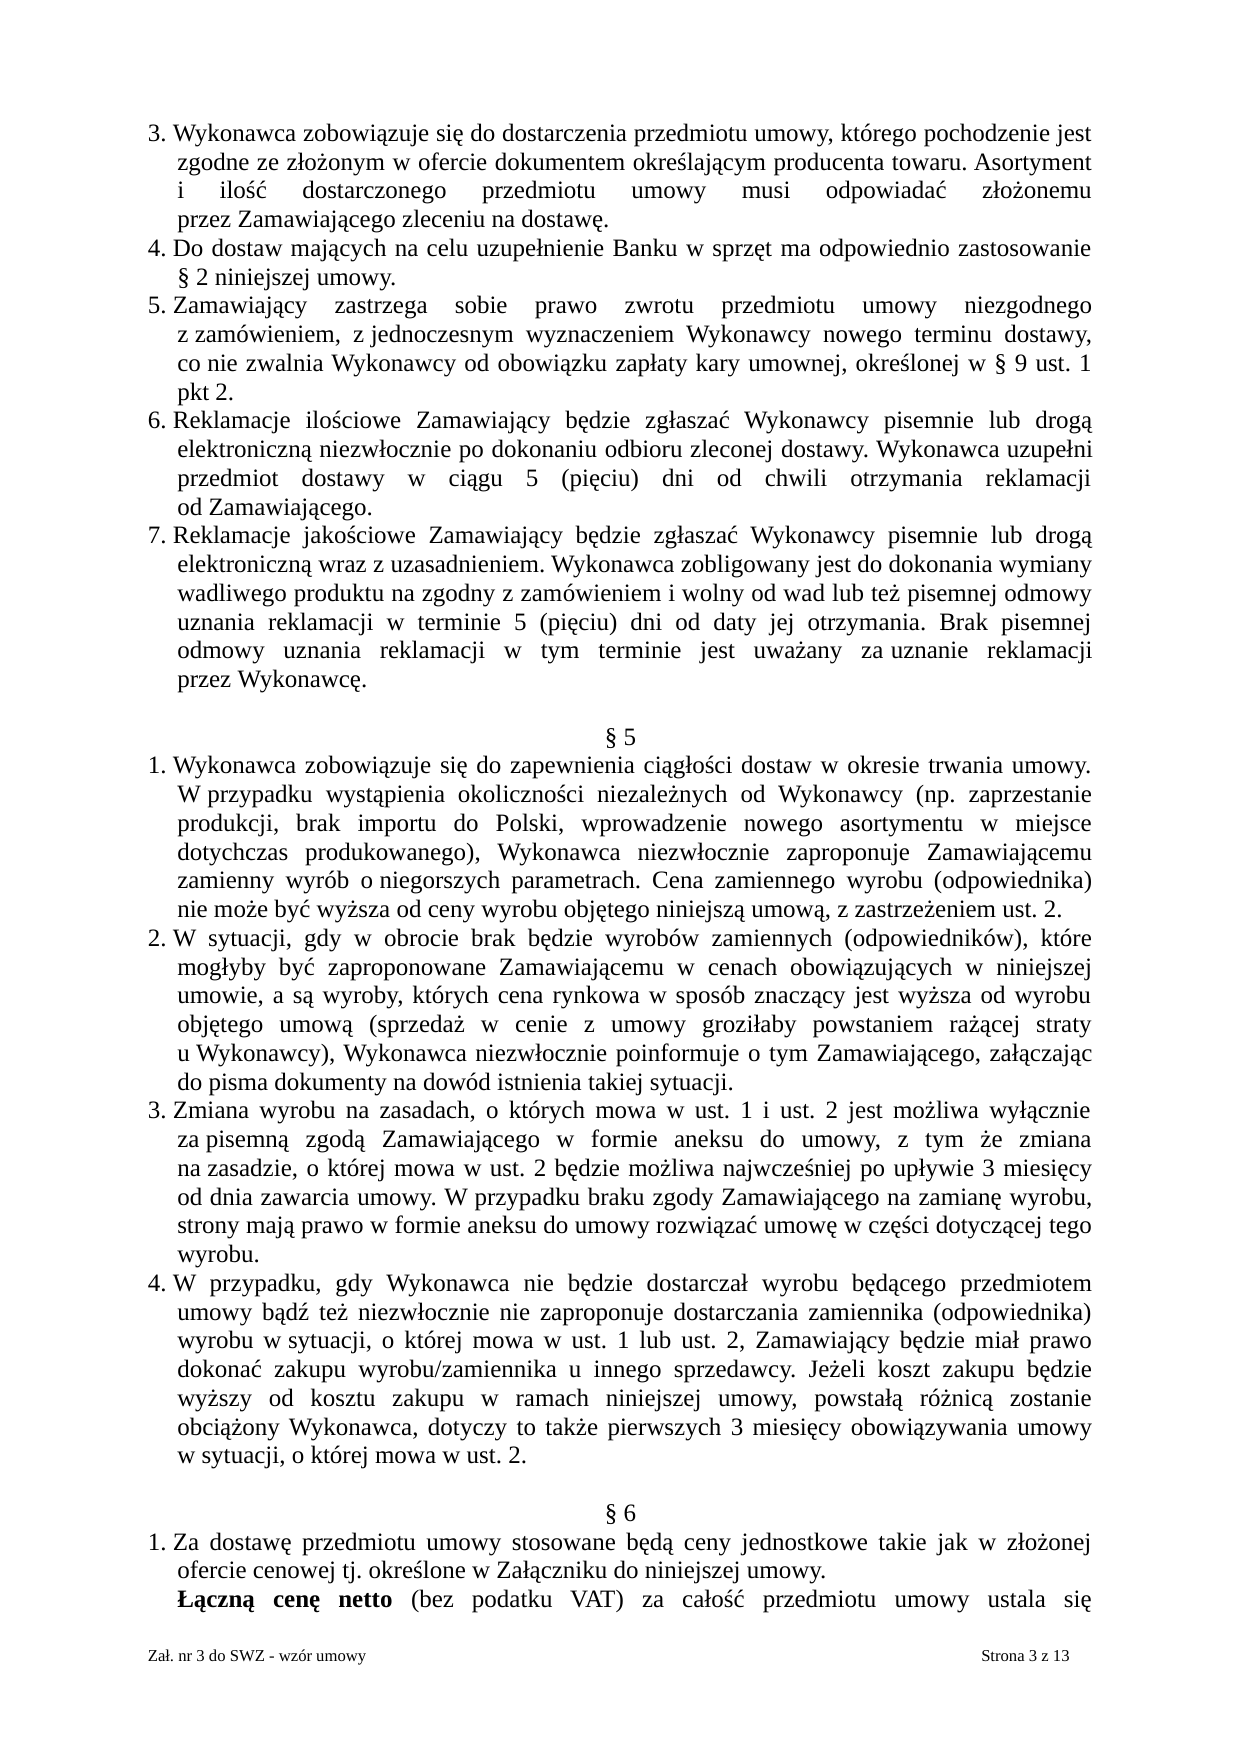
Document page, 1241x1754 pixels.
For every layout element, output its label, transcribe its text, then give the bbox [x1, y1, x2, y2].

list W sytuacji, gdy w obrocie brak będzie wyrobów zamiennych (odpowiedników), które mogłyby być zaproponowane Zamawiającemu w cenach obowiązujących w niniejszej umowie, a są wyroby, których cena rynkowa w sposób znaczący jest wyższa od wyrobu objętego umową (sprzedaż w cenie z umowy groziłaby powstaniem rażącej straty u Wykonawcy), Wykonawca niezwłocznie poinformuje o tym Zamawiającego, załączając do pisma dokumenty na dowód istnienia takiej sytuacji. [148, 923, 1093, 1096]
list Zamawiający zastrzega sobie prawo zwrotu przedmiotu umowy niezgodnego z zamówieniem, z jednoczesnym wyznaczeniem Wykonawcy nowego terminu dostawy, co nie zwalnia Wykonawcy od obowiązku zapłaty kary umownej, określonej w § 9 ust. 1 pkt 2. [148, 291, 1093, 406]
list Do dostaw mających na celu uzupełnienie Banku w sprzęt ma odpowiednio zastosowanie § 2 niniejszej umowy. [148, 233, 1093, 291]
list W przypadku, gdy Wykonawca nie będzie dostarczał wyrobu będącego przedmiotem umowy bądź też niezwłocznie nie zaproponuje dostarczania zamiennika (odpowiednika) wyrobu w sytuacji, o której mowa w ust. 1 lub ust. 2, Zamawiający będzie miał prawo dokonać zakupu wyrobu/zamiennika u innego sprzedawcy. Jeżeli koszt zakupu będzie wyższy od kosztu zakupu w ramach niniejszej umowy, powstałą różnicą zostanie obciążony Wykonawca, dotyczy to także pierwszych 3 miesięcy obowiązywania umowy w sytuacji, o której mowa w ust. 2. [148, 1268, 1093, 1469]
list Za dostawę przedmiotu umowy stosowane będą ceny jednostkowe takie jak w złożonej ofercie cenowej tj. określone w Załączniku do niniejszej umowy. [148, 1527, 1093, 1584]
text § 5 [148, 722, 1093, 751]
list Wykonawca zobowiązuje się do dostarczenia przedmiotu umowy, którego pochodzenie jest zgodne ze złożonym w ofercie dokumentem określającym producenta towaru. Asortyment i ilość dostarczonego przedmiotu umowy musi odpowiadać złożonemu przez Zamawiającego zleceniu na dostawę. [148, 118, 1093, 233]
text § 6 [148, 1498, 1093, 1527]
list Łączną cenę netto (bez podatku VAT) za całość przedmiotu umowy ustala się [148, 1584, 1093, 1613]
list Reklamacje ilościowe Zamawiający będzie zgłaszać Wykonawcy pisemnie lub drogą elektroniczną niezwłocznie po dokonaniu odbioru zleconej dostawy. Wykonawca uzupełni przedmiot dostawy w ciągu 5 (pięciu) dni od chwili otrzymania reklamacji od Zamawiającego. [148, 406, 1093, 521]
list Zmiana wyrobu na zasadach, o których mowa w ust. 1 i ust. 2 jest możliwa wyłącznie za pisemną zgodą Zamawiającego w formie aneksu do umowy, z tym że zmiana na zasadzie, o której mowa w ust. 2 będzie możliwa najwcześniej po upływie 3 miesięcy od dnia zawarcia umowy. W przypadku braku zgody Zamawiającego na zamianę wyrobu, strony mają prawo w formie aneksu do umowy rozwiązać umowę w części dotyczącej tego wyrobu. [148, 1096, 1093, 1268]
list Wykonawca zobowiązuje się do zapewnienia ciągłości dostaw w okresie trwania umowy. W przypadku wystąpienia okoliczności niezależnych od Wykonawcy (np. zaprzestanie produkcji, brak importu do Polski, wprowadzenie nowego asortymentu w miejsce dotychczas produkowanego), Wykonawca niezwłocznie zaproponuje Zamawiającemu zamienny wyrób o niegorszych parametrach. Cena zamiennego wyrobu (odpowiednika) nie może być wyższa od ceny wyrobu objętego niniejszą umową, z zastrzeżeniem ust. 2. [148, 751, 1093, 923]
list Reklamacje jakościowe Zamawiający będzie zgłaszać Wykonawcy pisemnie lub drogą elektroniczną wraz z uzasadnieniem. Wykonawca zobligowany jest do dokonania wymiany wadliwego produktu na zgodny z zamówieniem i wolny od wad lub też pisemnej odmowy uznania reklamacji w terminie 5 (pięciu) dni od daty jej otrzymania. Brak pisemnej odmowy uznania reklamacji w tym terminie jest uważany za uznanie reklamacji przez Wykonawcę. [148, 521, 1093, 693]
